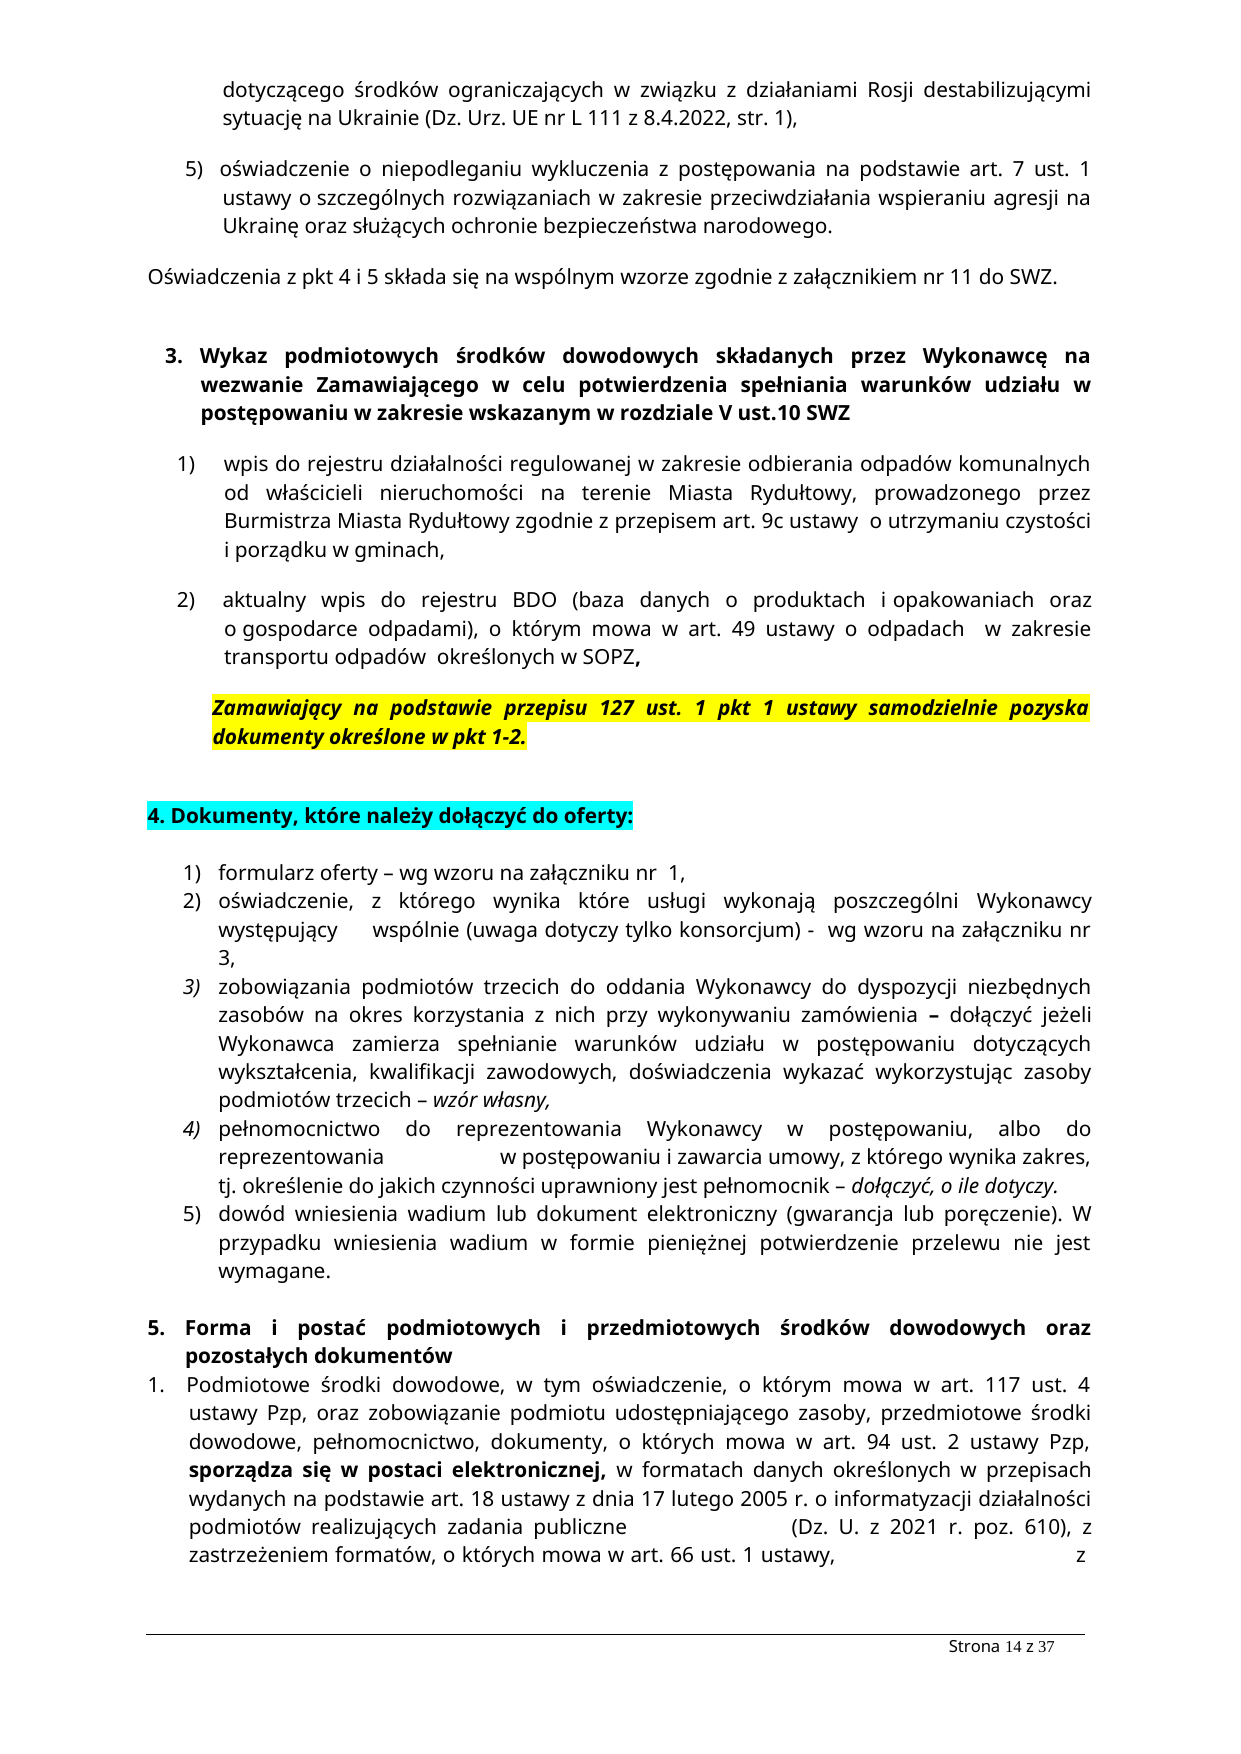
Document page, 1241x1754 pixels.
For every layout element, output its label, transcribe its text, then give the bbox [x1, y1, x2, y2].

subtitle 5. Forma i postać podmiotowych i przedmiotowych środków dowodowych oraz pozostałych dokumentów [147, 1313, 1092, 1370]
list formularz oferty – wg wzoru na załączniku nr 1, [183, 858, 1092, 887]
list oświadczenie o niepodleganiu wykluczenia z postępowania na podstawie art. 7 ust. 1 ustawy o szczególnych rozwiązaniach w zakresie przeciwdziałania wspieraniu agresji na Ukrainę oraz służących ochronie bezpieczeństwa narodowego. [185, 154, 1092, 240]
list Zamawiający na podstawie przepisu 127 ust. 1 pkt 1 ustawy samodzielnie pozyska dokumenty określone w pkt 1-2. [183, 693, 1092, 750]
subtitle 4. Dokumenty, które należy dołączyć do oferty: [147, 801, 1092, 830]
list dotyczącego środków ograniczających w związku z działaniami Rosji destabilizującymi sytuację na Ukrainie (Dz. Urz. UE nr L 111 z 8.4.2022, str. 1), [185, 75, 1092, 132]
text 3. Wykaz podmiotowych środków dowodowych składanych przez Wykonawcę na wezwanie Zamawiającego w celu potwierdzenia spełniania warunków udziału w postępowaniu w zakresie wskazanym w rozdziale V ust.10 SWZ [165, 342, 1092, 427]
list wpis do rejestru działalności regulowanej w zakresie odbierania odpadów komunalnych od właścicieli nieruchomości na terenie Miasta Rydułtowy, prowadzonego przez Burmistrza Miasta Rydułtowy zgodnie z przepisem art. 9c ustawy o utrzymaniu czystości i porządku w gminach, [177, 449, 1092, 563]
list oświadczenie, z którego wynika które usługi wykonają poszczególni Wykonawcy występujący wspólnie (uwaga dotyczy tylko konsorcjum) - wg wzoru na załączniku nr 3, [183, 887, 1092, 972]
list Podmiotowe środki dowodowe, w tym oświadczenie, o którym mowa w art. 117 ust. 4 ustawy Pzp, oraz zobowiązanie podmiotu udostępniającego zasoby, przedmiotowe środki dowodowe, pełnomocnictwo, dokumenty, o których mowa w art. 94 ust. 2 ustawy Pzp, sporządza się w postaci elektronicznej, w formatach danych określonych w przepisach wydanych na podstawie art. 18 ustawy z dnia 17 lutego 2005 r. o informatyzacji działalności podmiotów realizujących zadania publiczne (Dz. U. z 2021 r. poz. 610), z zastrzeżeniem formatów, o których mowa w art. 66 ust. 1 ustawy, z [147, 1370, 1092, 1569]
list dowód wniesienia wadium lub dokument elektroniczny (gwarancja lub poręczenie). W przypadku wniesienia wadium w formie pieniężnej potwierdzenie przelewu nie jest wymagane. [183, 1199, 1092, 1285]
list pełnomocnictwo do reprezentowania Wykonawcy w postępowaniu, albo do reprezentowania w postępowaniu i zawarcia umowy, z którego wynika zakres, tj. określenie do jakich czynności uprawniony jest pełnomocnik – dołączyć, o ile dotyczy. [183, 1114, 1092, 1199]
list zobowiązania podmiotów trzecich do oddania Wykonawcy do dyspozycji niezbędnych zasobów na okres korzystania z nich przy wykonywaniu zamówienia – dołączyć jeżeli Wykonawca zamierza spełnianie warunków udziału w postępowaniu dotyczących wykształcenia, kwalifikacji zawodowych, doświadczenia wykazać wykorzystując zasoby podmiotów trzecich – wzór własny, [183, 972, 1092, 1114]
list aktualny wpis do rejestru BDO (baza danych o produktach i opakowaniach oraz o gospodarce odpadami), o którym mowa w art. 49 ustawy o odpadach w zakresie transportu odpadów określonych w SOPZ, [177, 586, 1092, 671]
text Oświadczenia z pkt 4 i 5 składa się na wspólnym wzorze zgodnie z załącznikiem nr 11 do SWZ. [147, 262, 1092, 291]
